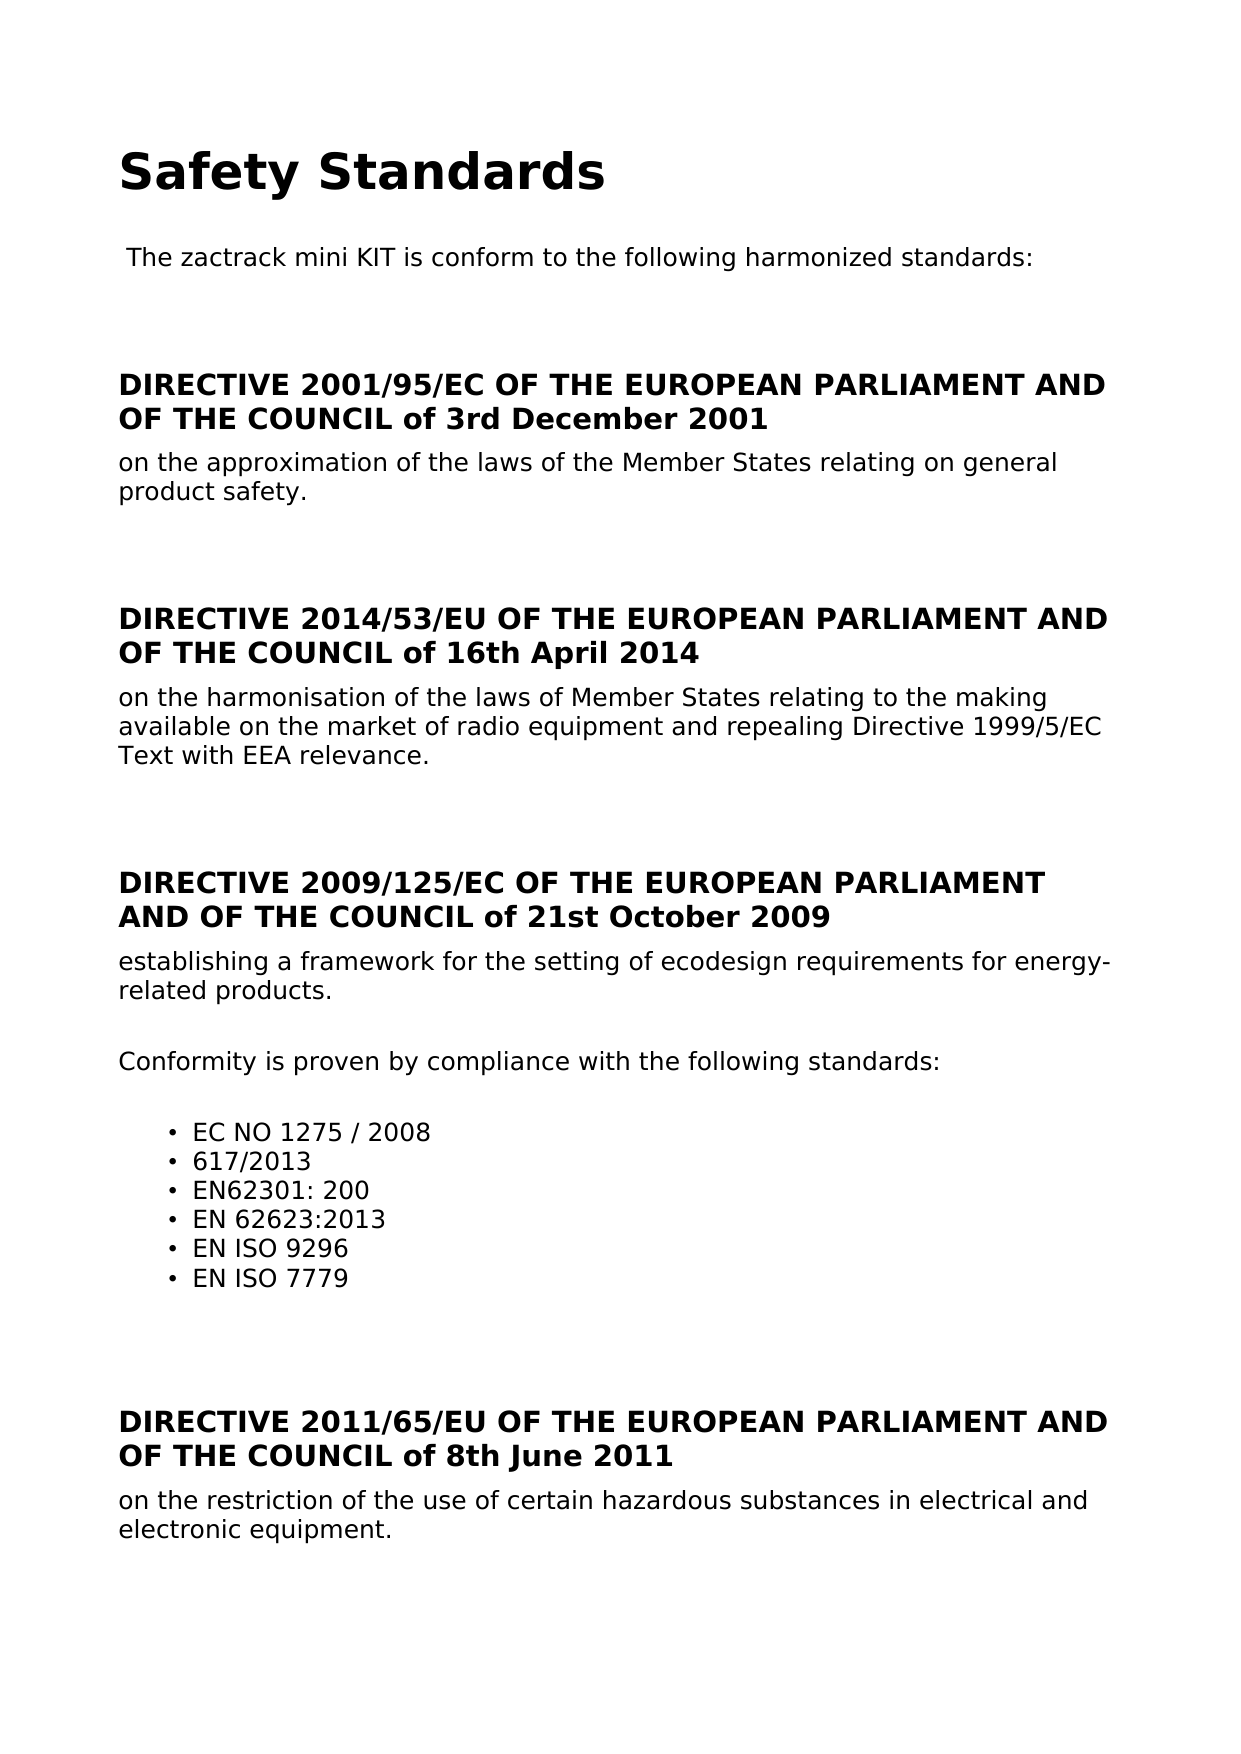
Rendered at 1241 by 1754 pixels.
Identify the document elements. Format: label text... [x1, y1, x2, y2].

list 617/2013 [177, 1147, 1122, 1176]
subtitle DIRECTIVE 2001/95/EC OF THE EUROPEAN PARLIAMENT AND OF THE COUNCIL of 3rd December 2001 [118, 368, 1122, 436]
text Conformity is proven by compliance with the following standards: [118, 1047, 1122, 1076]
list EN62301: 200 [177, 1176, 1122, 1205]
subtitle DIRECTIVE 2011/65/EU OF THE EUROPEAN PARLIAMENT AND OF THE COUNCIL of 8th June 2011 [118, 1406, 1122, 1474]
text on the restriction of the use of certain hazardous substances in electrical and electronic equipment. [118, 1486, 1122, 1603]
subtitle DIRECTIVE 2014/53/EU OF THE EUROPEAN PARLIAMENT AND OF THE COUNCIL of 16th April 2014 [118, 603, 1122, 671]
list EN ISO 7779 [177, 1264, 1122, 1351]
text on the approximation of the laws of the Member States relating on general product safety. [118, 448, 1122, 565]
text The zactrack mini KIT is conform to the following harmonized standards: [118, 214, 1122, 331]
text on the harmonisation of the laws of Member States relating to the making available on the market of radio equipment and repealing Directive 1999/5/EC Text with EEA relevance. [118, 683, 1122, 829]
list EC NO 1275 / 2008 [177, 1118, 1122, 1147]
list EN ISO 9296 [177, 1234, 1122, 1264]
subtitle DIRECTIVE 2009/125/EC OF THE EUROPEAN PARLIAMENT AND OF THE COUNCIL of 21st October 2009 [118, 866, 1122, 934]
list EN 62623:2013 [177, 1205, 1122, 1234]
subtitle Safety Standards [118, 143, 1122, 201]
text establishing a framework for the setting of ecodesign requirements for energy-related products. [118, 947, 1122, 1034]
